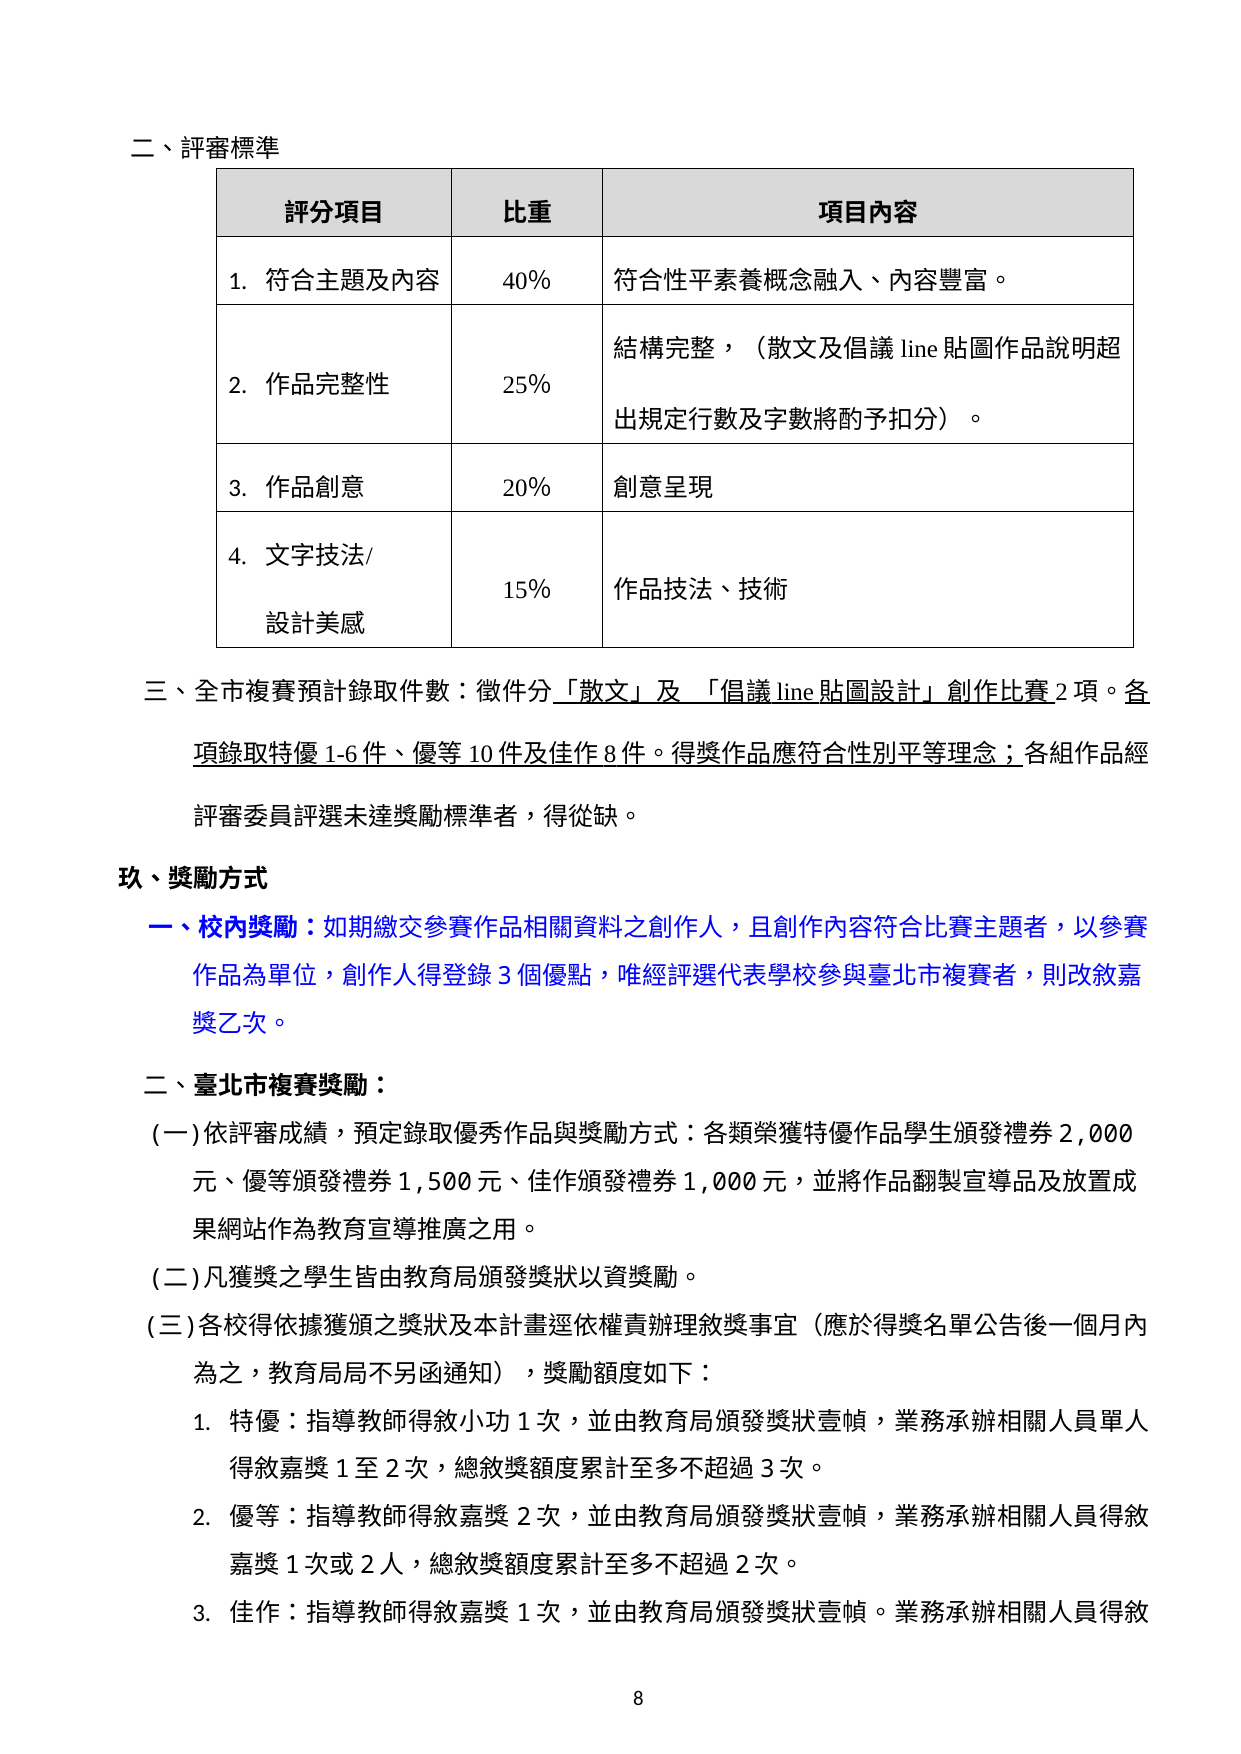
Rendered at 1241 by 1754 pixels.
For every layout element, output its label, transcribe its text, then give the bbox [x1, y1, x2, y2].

table_cell 結構完整，（散文及倡議line貼圖作品說明超出規定行數及字數將酌予扣分）。 [603, 305, 1133, 443]
text (二)凡獲獎之學生皆由教育局頒發獎狀以資獎勵。 [118, 1248, 1150, 1296]
table_cell 15％ [452, 512, 602, 647]
table_header 評分項目 [217, 169, 451, 236]
list 佳作：指導教師得敘嘉獎1次，並由教育局頒發獎狀壹幀。業務承辦相關人員得敘 [192, 1583, 1150, 1631]
table_cell 文字技法/ 設計美感 [217, 512, 451, 647]
table_cell 作品技法、技術 [603, 512, 1133, 647]
table_cell 20％ [452, 444, 602, 511]
table_cell 創意呈現 [603, 444, 1133, 511]
text 二、評審標準 [118, 105, 1150, 168]
text (三)各校得依據獲頒之獎狀及本計畫逕依權責辦理敘獎事宜（應於得獎名單公告後一個月內為之，教育局局不另函通知），獎勵額度如下： [143, 1296, 1150, 1392]
text 一、校內獎勵：如期繳交參賽作品相關資料之創作人，且創作內容符合比賽主題者，以參賽作品為單位，創作人得登錄3個優點，唯經評選代表學校參與臺北市複賽者，則改敘嘉獎乙次。 [118, 898, 1150, 1042]
table_cell 40％ [452, 237, 602, 303]
list 優等：指導教師得敘嘉獎2次，並由教育局頒發獎狀壹幀，業務承辦相關人員得敘嘉獎1次或2人，總敘獎額度累計至多不超過2次。 [192, 1487, 1150, 1583]
text (一)依評審成績，預定錄取優秀作品與獎勵方式：各類榮獲特優作品學生頒發禮券2,000元、優等頒發禮券1,500元、佳作頒發禮券1,000元，並將作品翻製宣導品及放置成果網站作為教育宣導推廣之用。 [118, 1104, 1150, 1248]
table_cell 符合性平素養概念融入、內容豐富。 [603, 237, 1133, 303]
table_header 比重 [452, 169, 602, 236]
text 玖、獎勵方式 [118, 835, 1150, 898]
table_header 項目內容 [603, 169, 1133, 236]
text 二、臺北市複賽獎勵： [143, 1042, 1150, 1104]
table_cell 符合主題及內容 [217, 237, 451, 303]
table_cell 作品創意 [217, 444, 451, 511]
table_cell 25％ [452, 305, 602, 443]
text 三、全市複賽預計錄取件數：徵件分「散文」及 「倡議line貼圖設計」創作比賽2項。各項錄取特優1-6件、優等10件及佳作8件。得獎作品應符合性別平等理念；各組作品經評審委員評選未達獎勵標準者，得從缺。 [143, 648, 1150, 835]
list 特優：指導教師得敘小功1次，並由教育局頒發獎狀壹幀，業務承辦相關人員單人得敘嘉獎1至2次，總敘獎額度累計至多不超過3次。 [192, 1392, 1150, 1487]
table_cell 作品完整性 [217, 305, 451, 443]
